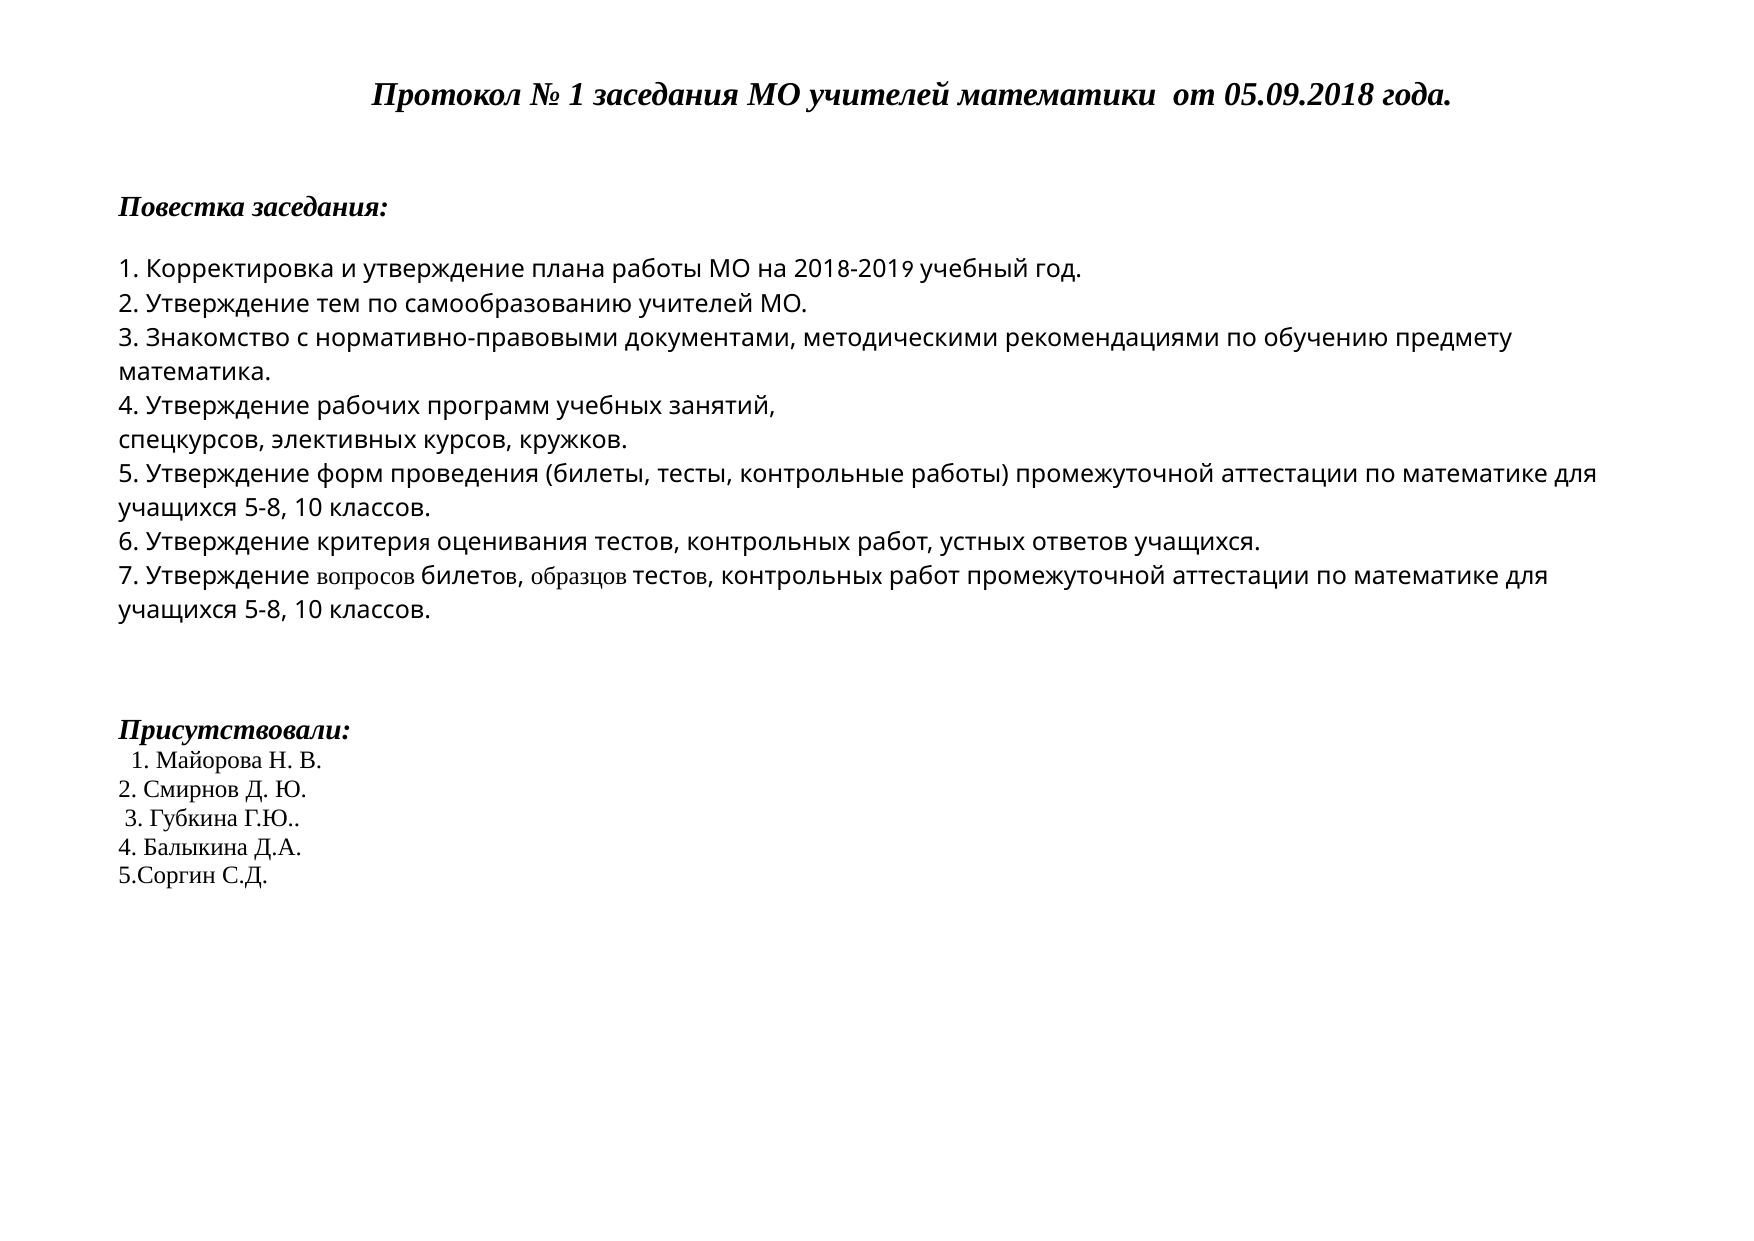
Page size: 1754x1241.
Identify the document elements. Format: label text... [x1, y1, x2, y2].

text Протокол № 1 заседания МО учителей математики от 05.09.2018 года. [192, 74, 1636, 112]
text спецкурсов, элективных курсов, кружков. [118, 421, 1636, 456]
text Присутствовали: [118, 712, 1636, 746]
text 7. Утверждение вопросов билетов, образцов тестов, контрольных работ промежуточной аттестации по математике для учащихся 5-8, 10 классов. [118, 558, 1636, 626]
text 2. Утверждение тем по самообразованию учителей МО. [118, 285, 1636, 319]
text 4. Утверждение рабочих программ учебных занятий, [118, 387, 1636, 421]
text 3. Губкина Г.Ю.. [118, 803, 1636, 832]
text 2. Смирнов Д. Ю. [118, 774, 1636, 803]
text 5.Соргин С.Д. [118, 861, 1636, 889]
text 5. Утверждение форм проведения (билеты, тесты, контрольные работы) промежуточной аттестации по математике для учащихся 5-8, 10 классов. [118, 456, 1636, 524]
text 1. Корректировка и утверждение плана работы МО на 2018-2019 учебный год. [118, 251, 1636, 285]
text 6. Утверждение критерия оценивания тестов, контрольных работ, устных ответов учащихся. [118, 524, 1636, 558]
text Повестка заседания: [118, 189, 1636, 222]
text 4. Балыкина Д.А. [118, 832, 1636, 861]
text 1. Майорова Н. В. [118, 746, 1636, 774]
text 3. Знакомство с нормативно-правовыми документами, методическими рекомендациями по обучению предмету математика. [118, 319, 1636, 387]
